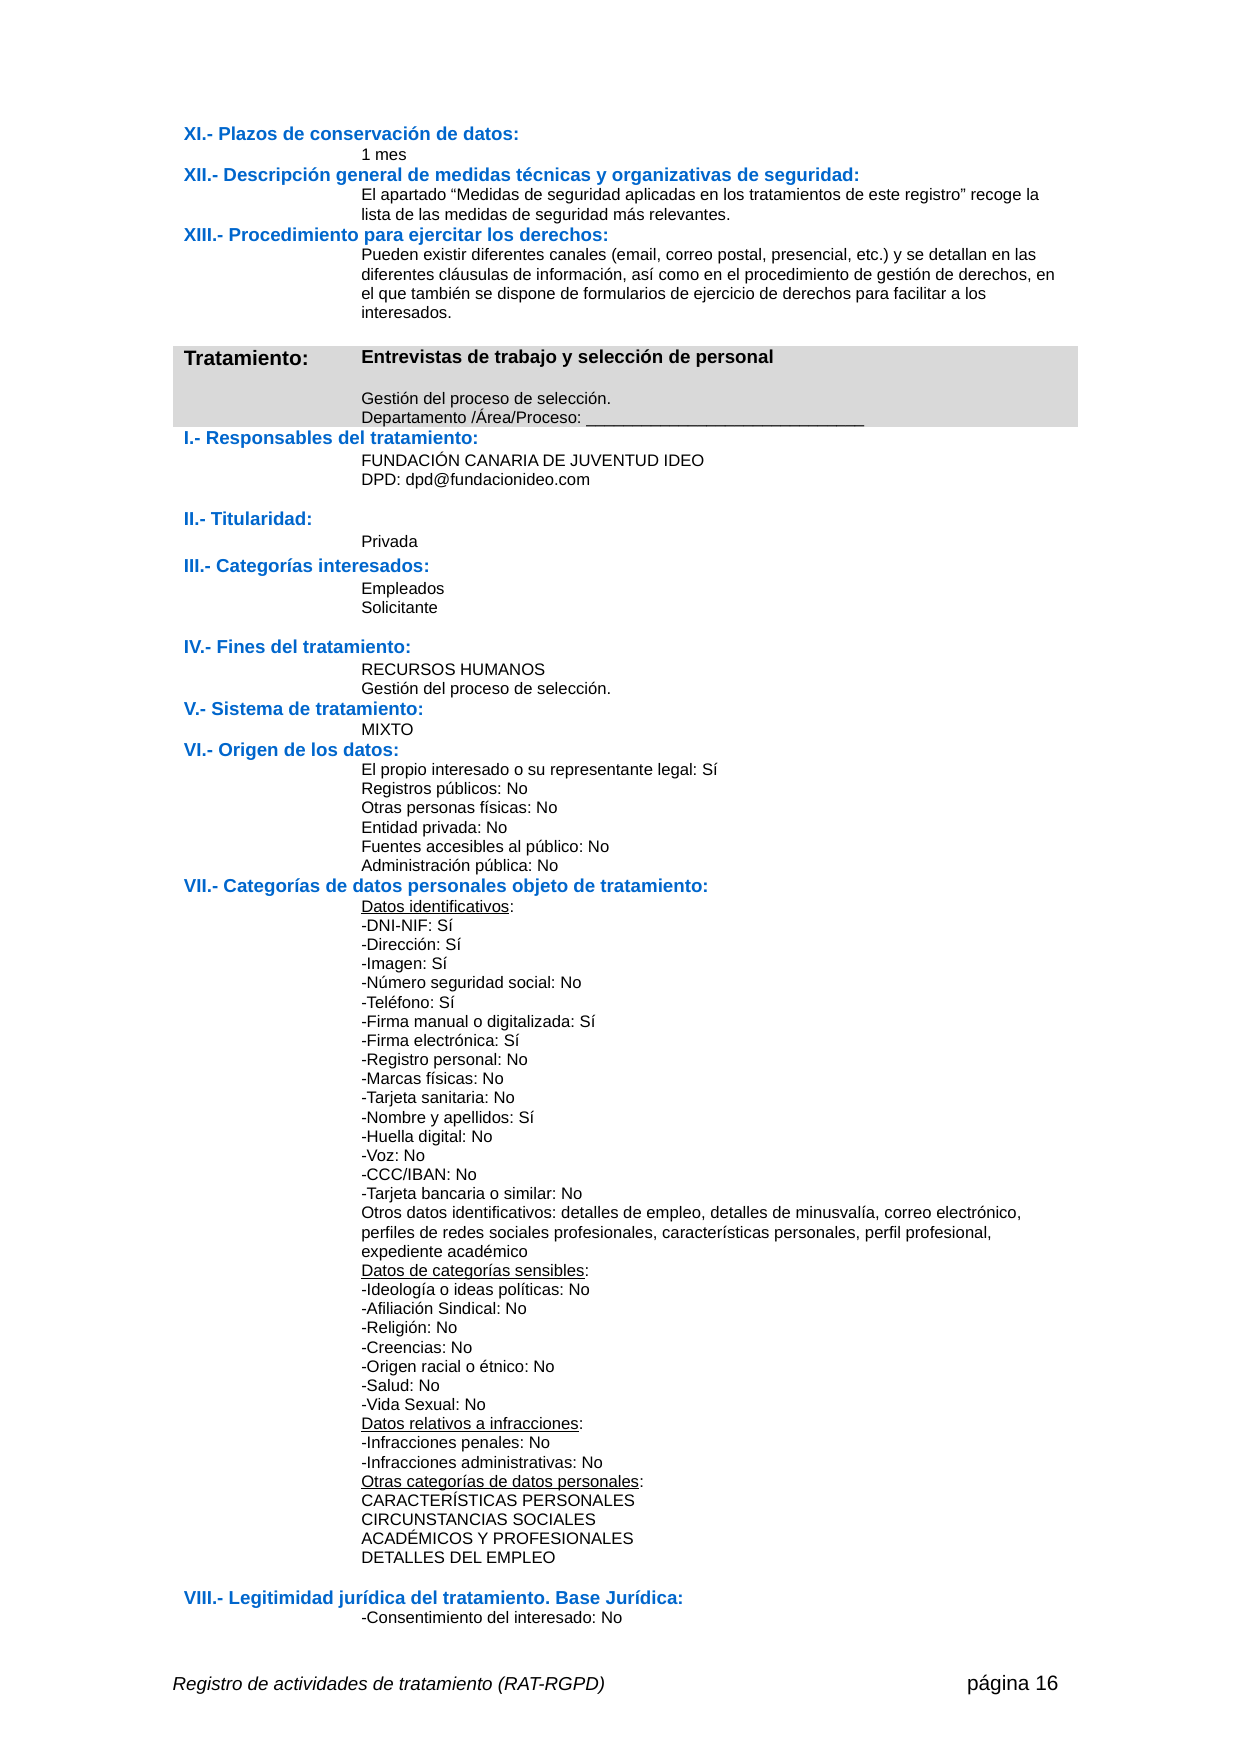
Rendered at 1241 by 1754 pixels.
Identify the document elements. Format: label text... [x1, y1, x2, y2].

table_cell [173, 897, 350, 1587]
table_cell Privada [350, 532, 1078, 555]
table_cell II.- Titularidad: [173, 508, 1078, 532]
table_cell [173, 145, 350, 164]
table_cell V.- Sistema de tratamiento: [173, 698, 1078, 719]
table_header Entrevistas de trabajo y selección de personal Gestión del proceso de selección. Departamento /Área/Proceso: ______________________________ [350, 346, 1078, 427]
table_cell XIII.- Procedimiento para ejercitar los derechos: [173, 224, 1078, 245]
table_cell Datos identificativos: -DNI-NIF: Sí -Dirección: Sí -Imagen: Sí -Número seguridad social: No -Teléfono: Sí -Firma manual o digitalizada: Sí -Firma electrónica: Sí -Registro personal: No -Marcas físicas: No -Tarjeta sanitaria: No -Nombre y apellidos: Sí -Huella digital: No -Voz: No -CCC/IBAN: No -Tarjeta bancaria o similar: No Otros datos identificativos: detalles de empleo, detalles de minusvalía, correo electrónico, perfiles de redes sociales profesionales, características personales, perfil profesional, expediente académico Datos de categorías sensibles: -Ideología o ideas políticas: No -Afiliación Sindical: No -Religión: No -Creencias: No -Origen racial o étnico: No -Salud: No -Vida Sexual: No Datos relativos a infracciones: -Infracciones penales: No -Infracciones administrativas: No Otras categorías de datos personales: CARACTERÍSTICAS PERSONALES CIRCUNSTANCIAS SOCIALES ACADÉMICOS Y PROFESIONALES DETALLES DEL EMPLEO [350, 897, 1078, 1587]
table_cell [173, 760, 350, 875]
table_cell [173, 451, 350, 508]
table_cell -Consentimiento del interesado: No [350, 1608, 1078, 1627]
table_cell Pueden existir diferentes canales (email, correo postal, presencial, etc.) y se detallan en las diferentes cláusulas de información, así como en el procedimiento de gestión de derechos, en el que también se dispone de formularios de ejercicio de derechos para facilitar a los interesados. [350, 245, 1078, 322]
table_cell [173, 659, 350, 698]
table_cell [173, 185, 350, 223]
table_cell III.- Categorías interesados: [173, 555, 1078, 578]
table_cell VII.- Categorías de datos personales objeto de tratamiento: [173, 875, 1078, 897]
table_cell XII.- Descripción general de medidas técnicas y organizativas de seguridad: [173, 164, 1078, 185]
table_cell [173, 532, 350, 555]
table_cell MIXTO [350, 719, 1078, 738]
table_cell VI.- Origen de los datos: [173, 739, 1078, 760]
table_cell El propio interesado o su representante legal: Sí Registros públicos: No Otras personas físicas: No Entidad privada: No Fuentes accesibles al público: No Administración pública: No [350, 760, 1078, 875]
table_cell VIII.- Legitimidad jurídica del tratamiento. Base Jurídica: [173, 1587, 1078, 1608]
table_cell El apartado “Medidas de seguridad aplicadas en los tratamientos de este registro” recoge la lista de las medidas de seguridad más relevantes. [350, 185, 1078, 223]
table_cell [173, 245, 350, 322]
table_cell [173, 719, 350, 738]
table_cell Empleados Solicitante [350, 579, 1078, 636]
table_cell 1 mes [350, 145, 1078, 164]
table_cell FUNDACIÓN CANARIA DE JUVENTUD IDEO DPD: dpd@fundacionideo.com [350, 451, 1078, 508]
table_cell RECURSOS HUMANOS Gestión del proceso de selección. [350, 659, 1078, 698]
table_cell XI.- Plazos de conservación de datos: [173, 123, 1078, 144]
table_header Tratamiento: [173, 346, 350, 427]
table_cell [173, 579, 350, 636]
table_cell [173, 1608, 350, 1627]
table_cell IV.- Fines del tratamiento: [173, 636, 1078, 659]
table_cell I.- Responsables del tratamiento: [173, 427, 1078, 451]
